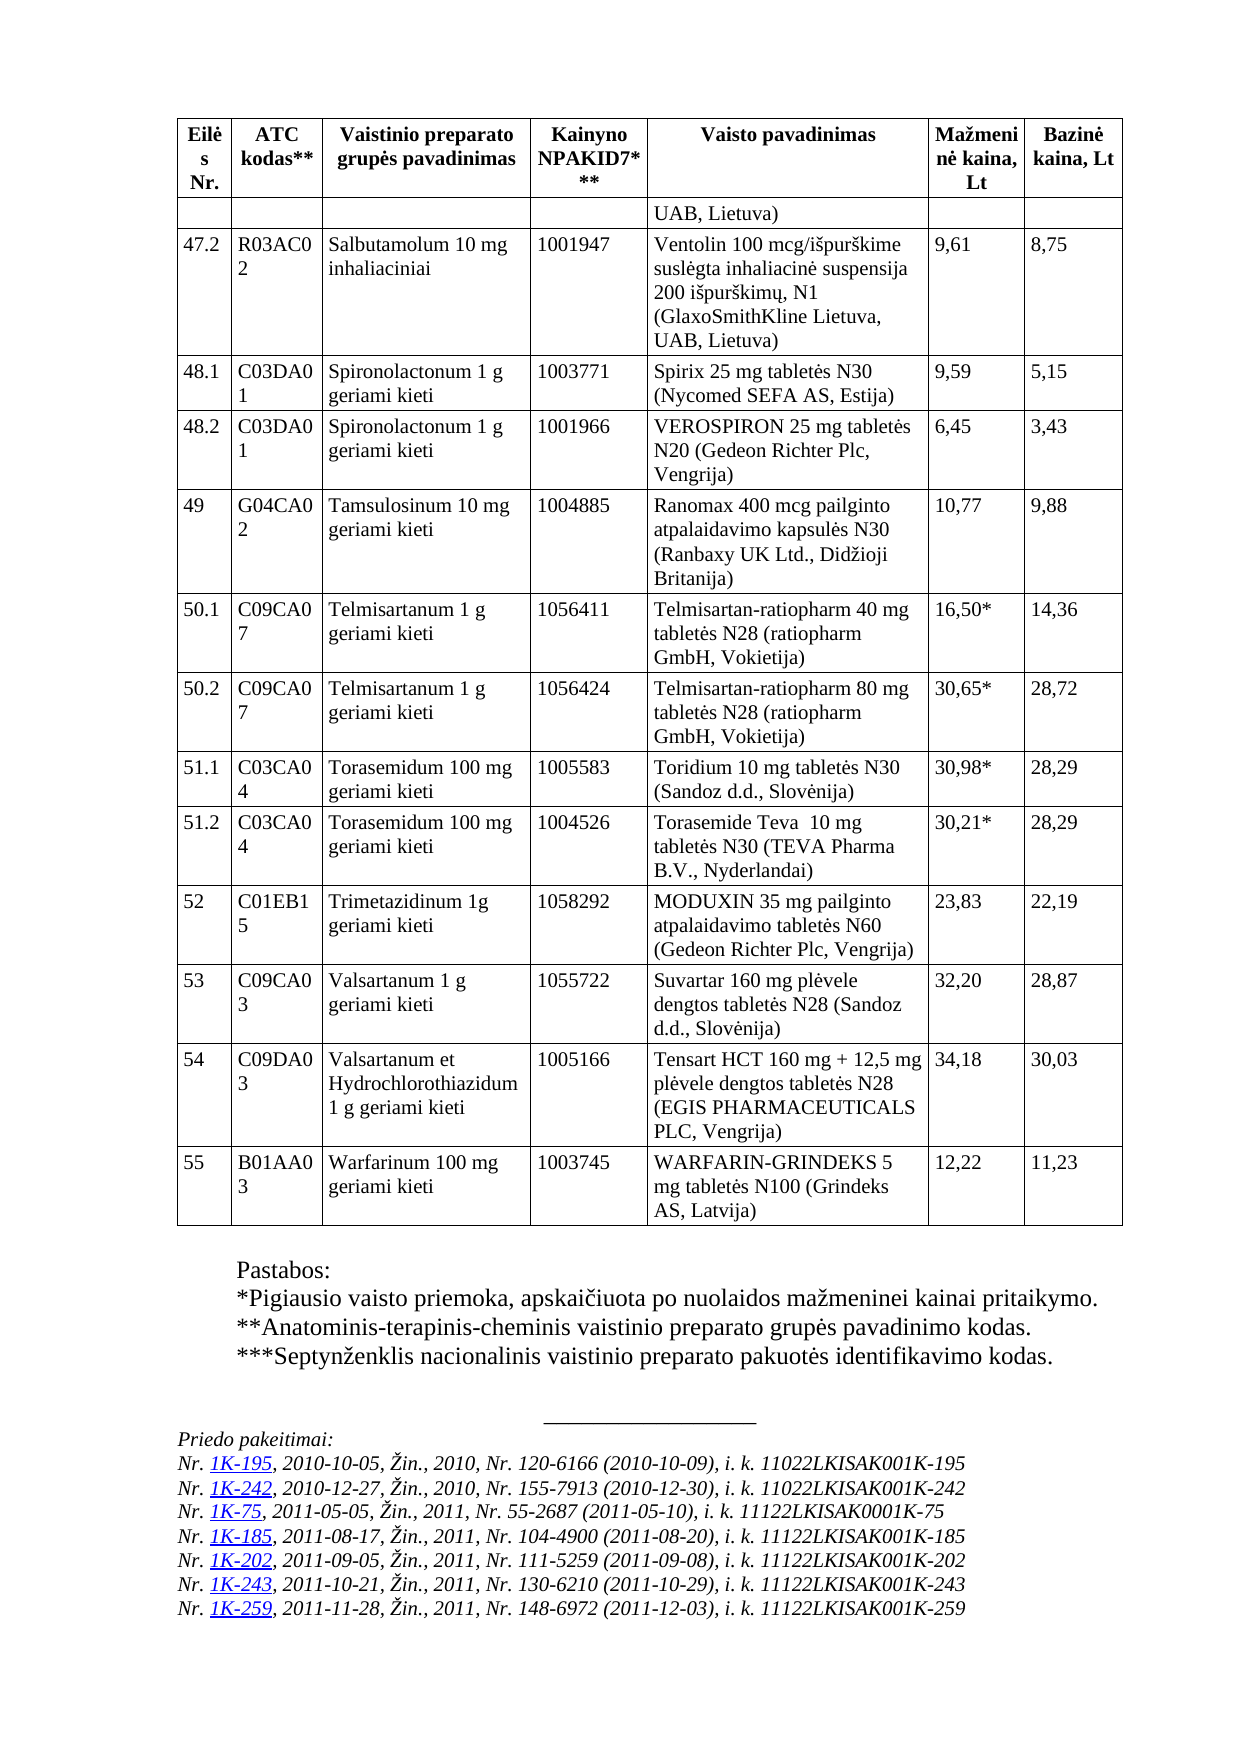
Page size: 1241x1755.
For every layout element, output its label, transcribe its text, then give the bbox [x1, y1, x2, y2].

table_cell [178, 198, 231, 228]
table_cell 1005583 [531, 752, 647, 806]
table_cell 5,15 [1025, 356, 1122, 410]
table_header Vaistinio preparato grupės pavadinimas [323, 119, 530, 197]
table_cell UAB, Lietuva) [648, 198, 928, 228]
table_cell Telmisartan-ratiopharm 40 mg tabletės N28 (ratiopharm GmbH, Vokietija) [648, 594, 928, 672]
table_cell 1056411 [531, 594, 647, 672]
table_cell G04CA02 [232, 490, 322, 592]
table_cell WARFARIN-GRINDEKS 5 mg tabletės N100 (Grindeks AS, Latvija) [648, 1147, 928, 1225]
table_cell Salbutamolum 10 mg inhaliaciniai [323, 229, 530, 355]
table_cell 1056424 [531, 673, 647, 751]
table_cell 50.1 [178, 594, 231, 672]
table_cell 47.2 [178, 229, 231, 355]
text Priedo pakeitimai: [177, 1427, 1122, 1451]
table_cell Torasemide Teva 10 mg tabletės N30 (TEVA Pharma B.V., Nyderlandai) [648, 807, 928, 885]
table_cell 28,29 [1025, 752, 1122, 806]
table_cell 11,23 [1025, 1147, 1122, 1225]
table_cell C09CA07 [232, 594, 322, 672]
text Nr. 1K-195, 2010-10-05, Žin., 2010, Nr. 120-6166 (2010-10-09), i. k. 11022LKISAK001K-195 [177, 1451, 1122, 1475]
table_header Eilės Nr. [178, 119, 231, 197]
table_cell R03AC02 [232, 229, 322, 355]
table_cell Spironolactonum 1 g geriami kieti [323, 356, 530, 410]
table_cell Valsartanum 1 g geriami kieti [323, 965, 530, 1043]
table_cell Tensart HCT 160 mg + 12,5 mg plėvele dengtos tabletės N28 (EGIS PHARMACEUTICALS PLC, Vengrija) [648, 1044, 928, 1146]
text Nr. 1K-242, 2010-12-27, Žin., 2010, Nr. 155-7913 (2010-12-30), i. k. 11022LKISAK001K-242 [177, 1475, 1122, 1499]
table_cell 28,29 [1025, 807, 1122, 885]
table_cell 30,21* [929, 807, 1024, 885]
table_cell Suvartar 160 mg plėvele dengtos tabletės N28 (Sandoz d.d., Slovėnija) [648, 965, 928, 1043]
table_cell 30,03 [1025, 1044, 1122, 1146]
table_cell 23,83 [929, 886, 1024, 964]
table_cell 10,77 [929, 490, 1024, 592]
table_cell Torasemidum 100 mg geriami kieti [323, 807, 530, 885]
table_cell MODUXIN 35 mg pailginto atpalaidavimo tabletės N60 (Gedeon Richter Plc, Vengrija) [648, 886, 928, 964]
table_cell [929, 198, 1024, 228]
table_cell [232, 198, 322, 228]
table_cell 48.1 [178, 356, 231, 410]
table_cell C03CA04 [232, 807, 322, 885]
table_cell 1001947 [531, 229, 647, 355]
table_cell C03CA04 [232, 752, 322, 806]
table_cell 1004526 [531, 807, 647, 885]
table_cell 50.2 [178, 673, 231, 751]
table_cell 1058292 [531, 886, 647, 964]
text Nr. 1K-259, 2011-11-28, Žin., 2011, Nr. 148-6972 (2011-12-03), i. k. 11122LKISAK001K-259 [177, 1596, 1122, 1620]
table_cell 51.1 [178, 752, 231, 806]
table_cell 52 [178, 886, 231, 964]
text **Anatominis-terapinis-cheminis vaistinio preparato grupės pavadinimo kodas. [177, 1312, 1122, 1341]
table_cell 54 [178, 1044, 231, 1146]
table_cell 49 [178, 490, 231, 592]
table_cell C03DA01 [232, 356, 322, 410]
table_cell Ventolin 100 mcg/išpurškime suslėgta inhaliacinė suspensija 200 išpurškimų, N1 (GlaxoSmithKline Lietuva, UAB, Lietuva) [648, 229, 928, 355]
table_cell 51.2 [178, 807, 231, 885]
table_cell 16,50* [929, 594, 1024, 672]
table_header Kainyno NPAKID7*** [531, 119, 647, 197]
table_cell 12,22 [929, 1147, 1024, 1225]
table_cell Telmisartanum 1 g geriami kieti [323, 594, 530, 672]
table_cell Telmisartanum 1 g geriami kieti [323, 673, 530, 751]
table_cell C09DA03 [232, 1044, 322, 1146]
table_cell Valsartanum et Hydrochlorothiazidum 1 g geriami kieti [323, 1044, 530, 1146]
table_cell Spirix 25 mg tabletės N30 (Nycomed SEFA AS, Estija) [648, 356, 928, 410]
table_cell 1055722 [531, 965, 647, 1043]
table_cell 1004885 [531, 490, 647, 592]
text *Pigiausio vaisto priemoka, apskaičiuota po nuolaidos mažmeninei kainai pritaikymo. [177, 1283, 1122, 1312]
table_cell 1005166 [531, 1044, 647, 1146]
table_header Vaisto pavadinimas [648, 119, 928, 197]
table_cell Telmisartan-ratiopharm 80 mg tabletės N28 (ratiopharm GmbH, Vokietija) [648, 673, 928, 751]
table_cell 3,43 [1025, 411, 1122, 489]
table_cell C09CA07 [232, 673, 322, 751]
table_cell 30,98* [929, 752, 1024, 806]
table_header Mažmeninė kaina, Lt [929, 119, 1024, 197]
table_cell 1003771 [531, 356, 647, 410]
table_cell [531, 198, 647, 228]
table_header ATC kodas** [232, 119, 322, 197]
table_header Bazinė kaina, Lt [1025, 119, 1122, 197]
table_cell 9,88 [1025, 490, 1122, 592]
table_cell 14,36 [1025, 594, 1122, 672]
table_cell C09CA03 [232, 965, 322, 1043]
table_cell Warfarinum 100 mg geriami kieti [323, 1147, 530, 1225]
table_cell Trimetazidinum 1g geriami kieti [323, 886, 530, 964]
text Pastabos: [177, 1255, 1122, 1283]
text Nr. 1K-243, 2011-10-21, Žin., 2011, Nr. 130-6210 (2011-10-29), i. k. 11122LKISAK001K-243 [177, 1572, 1122, 1596]
table_cell 28,72 [1025, 673, 1122, 751]
table_cell 53 [178, 965, 231, 1043]
table_cell C01EB15 [232, 886, 322, 964]
table_cell Ranomax 400 mcg pailginto atpalaidavimo kapsulės N30 (Ranbaxy UK Ltd., Didžioji Britanija) [648, 490, 928, 592]
table_cell 9,61 [929, 229, 1024, 355]
text _________________ [177, 1398, 1122, 1427]
table_cell 34,18 [929, 1044, 1024, 1146]
text Nr. 1K-202, 2011-09-05, Žin., 2011, Nr. 111-5259 (2011-09-08), i. k. 11122LKISAK001K-202 [177, 1548, 1122, 1572]
table_cell C03DA01 [232, 411, 322, 489]
text ***Septynženklis nacionalinis vaistinio preparato pakuotės identifikavimo kodas. [177, 1341, 1122, 1370]
table_cell 28,87 [1025, 965, 1122, 1043]
table_cell 48.2 [178, 411, 231, 489]
table_cell Spironolactonum 1 g geriami kieti [323, 411, 530, 489]
table_cell 30,65* [929, 673, 1024, 751]
table_cell 22,19 [1025, 886, 1122, 964]
table_cell [323, 198, 530, 228]
table_cell [1025, 198, 1122, 228]
table_cell 1003745 [531, 1147, 647, 1225]
table_cell 55 [178, 1147, 231, 1225]
table_cell Torasemidum 100 mg geriami kieti [323, 752, 530, 806]
text Nr. 1K-185, 2011-08-17, Žin., 2011, Nr. 104-4900 (2011-08-20), i. k. 11122LKISAK001K-185 [177, 1523, 1122, 1548]
text Nr. 1K-75, 2011-05-05, Žin., 2011, Nr. 55-2687 (2011-05-10), i. k. 11122LKISAK0001K-75 [177, 1499, 1122, 1523]
table_cell 8,75 [1025, 229, 1122, 355]
table_cell 1001966 [531, 411, 647, 489]
table_cell Toridium 10 mg tabletės N30 (Sandoz d.d., Slovėnija) [648, 752, 928, 806]
table_cell 9,59 [929, 356, 1024, 410]
table_cell Tamsulosinum 10 mg geriami kieti [323, 490, 530, 592]
table_cell VEROSPIRON 25 mg tabletės N20 (Gedeon Richter Plc, Vengrija) [648, 411, 928, 489]
table_cell 32,20 [929, 965, 1024, 1043]
table_cell B01AA03 [232, 1147, 322, 1225]
table_cell 6,45 [929, 411, 1024, 489]
